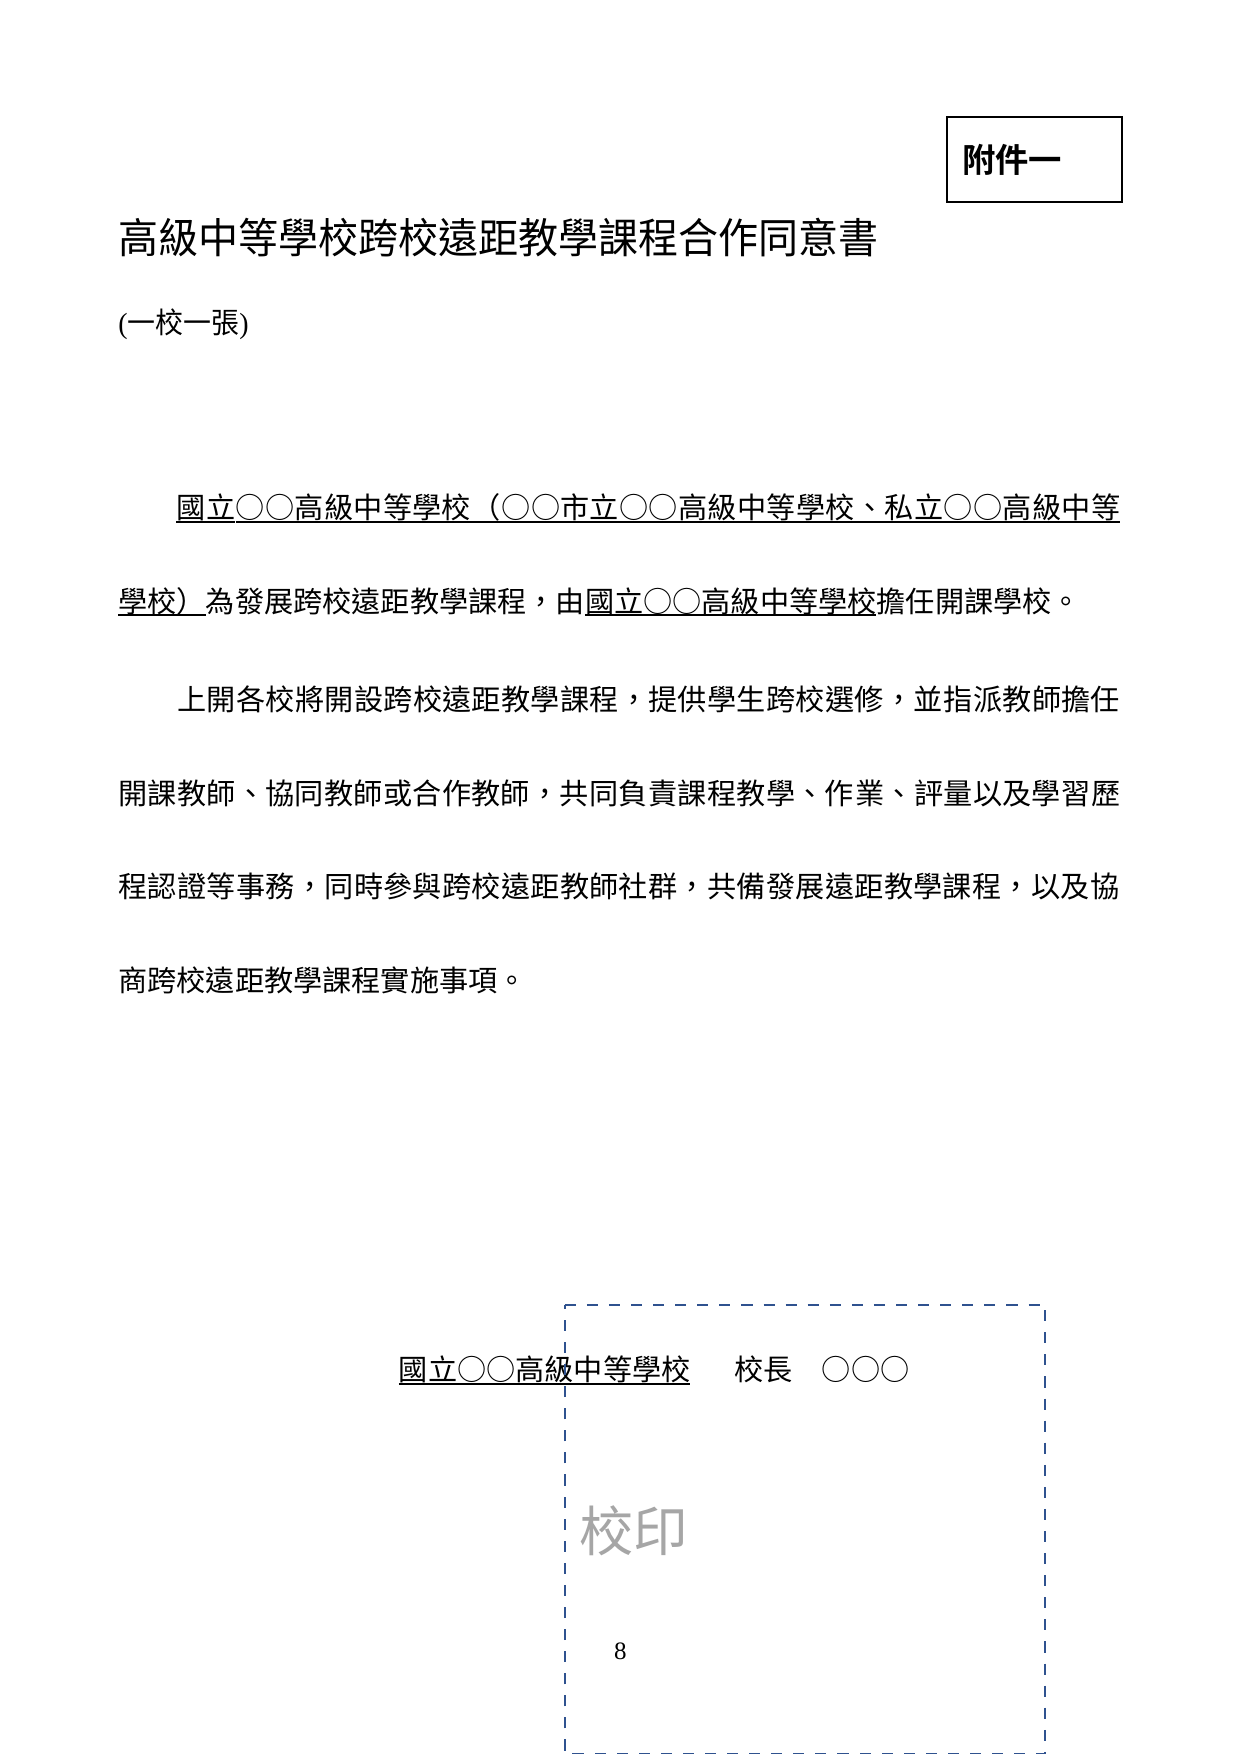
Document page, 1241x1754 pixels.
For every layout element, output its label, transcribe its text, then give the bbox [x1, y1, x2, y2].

text (一校一張) [118, 279, 1122, 342]
text 國立○○高級中等學校 校長 ○○○ [399, 1326, 1122, 1388]
text 國立○○高級中等學校（○○市立○○高級中等學校、私立○○高級中等學校）為發展跨校遠距教學課程，由國立○○高級中等學校擔任開課學校。 [118, 464, 1122, 620]
text 高級中等學校跨校遠距教學課程合作同意書 [118, 193, 1122, 256]
text 上開各校將開設跨校遠距教學課程，提供學生跨校選修，並指派教師擔任開課教師、協同教師或合作教師，共同負責課程教學、作業、評量以及學習歷程認證等事務，同時參與跨校遠距教師社群，共備發展遠距教學課程，以及協商跨校遠距教學課程實施事項。 [118, 656, 1122, 1000]
